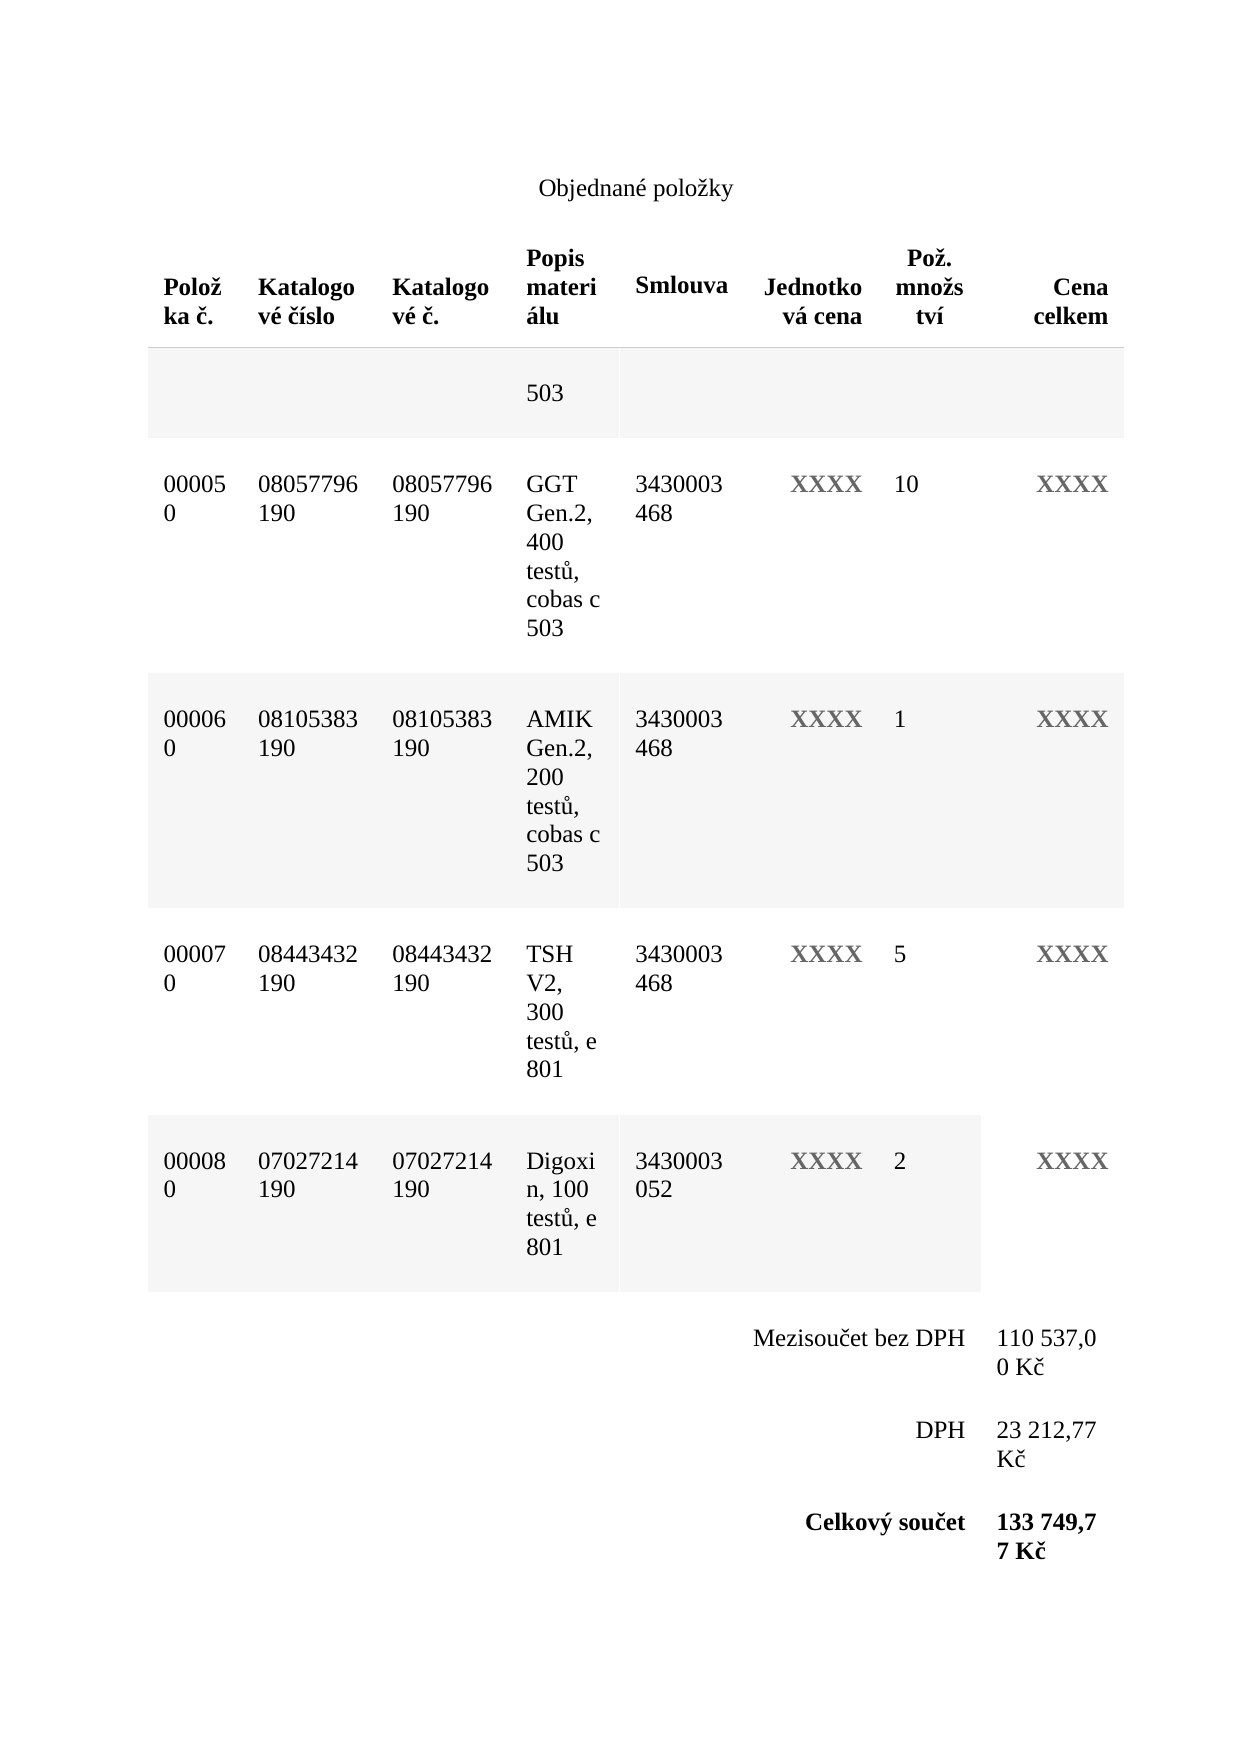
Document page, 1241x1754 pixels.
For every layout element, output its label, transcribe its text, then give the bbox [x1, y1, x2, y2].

table_cell Mezisoučet bez DPH [148, 1292, 981, 1398]
table_cell XXXX [744, 908, 878, 1114]
table_cell XXXX [981, 908, 1124, 1114]
table_cell 08105383190 [376, 673, 510, 908]
table_cell Katalogové číslo [242, 219, 376, 347]
table_cell AMIK Gen.2, 200 testů, cobas c 503 [510, 673, 619, 908]
table_cell 3430003468 [620, 908, 744, 1114]
table_cell [148, 348, 242, 438]
table_cell [620, 348, 744, 438]
table_cell 2 [878, 1115, 981, 1292]
table_header Objednané položky [148, 148, 1124, 218]
table_cell 000080 [148, 1115, 242, 1292]
table_cell [981, 348, 1124, 438]
table_cell GGT Gen.2, 400 testů, cobas c 503 [510, 438, 619, 673]
table_cell XXXX [981, 1115, 1124, 1292]
table_cell 08057796190 [376, 438, 510, 673]
table_cell Položka č. [148, 219, 242, 347]
text Zpětná vazba [148, 1582, 1093, 1603]
table_cell Jednotková cena [744, 219, 878, 347]
table_cell 07027214190 [376, 1115, 510, 1292]
table_cell 133 749,77 Kč [981, 1490, 1124, 1582]
table_cell 08105383190 [242, 673, 376, 908]
table_cell Digoxin, 100 testů, e 801 [510, 1115, 619, 1292]
table_cell [744, 348, 878, 438]
table_cell XXXX [981, 438, 1124, 673]
table_cell 07027214190 [242, 1115, 376, 1292]
table_cell 10 [878, 438, 981, 673]
table_cell [878, 348, 981, 438]
table_cell 08443432190 [242, 908, 376, 1114]
table_cell Smlouva [620, 219, 744, 347]
table_cell 5 [878, 908, 981, 1114]
table_cell XXXX [744, 438, 878, 673]
table_cell 23 212,77 Kč [981, 1398, 1124, 1490]
table_cell 000050 [148, 438, 242, 673]
table_cell [376, 348, 510, 438]
table_cell [242, 348, 376, 438]
table_cell 000070 [148, 908, 242, 1114]
table_cell Pož. množství [878, 219, 981, 347]
table_cell XXXX [744, 1115, 878, 1292]
table_cell 08057796190 [242, 438, 376, 673]
table_cell Cena celkem [981, 219, 1124, 347]
table_cell Katalogové č. [376, 219, 510, 347]
table_cell TSH V2, 300 testů, e 801 [510, 908, 619, 1114]
table_cell XXXX [744, 673, 878, 908]
table_cell 503 [510, 348, 619, 438]
table_cell Celkový součet [148, 1490, 981, 1582]
table_cell DPH [148, 1398, 981, 1490]
table_cell 3430003052 [620, 1115, 744, 1292]
table_cell 000060 [148, 673, 242, 908]
table_cell XXXX [981, 673, 1124, 908]
table_cell 3430003468 [620, 438, 744, 673]
table_cell 3430003468 [620, 673, 744, 908]
table_cell 110 537,00 Kč [981, 1292, 1124, 1398]
table_cell Popis materiálu [510, 219, 619, 347]
table_cell 1 [878, 673, 981, 908]
table_cell 08443432190 [376, 908, 510, 1114]
